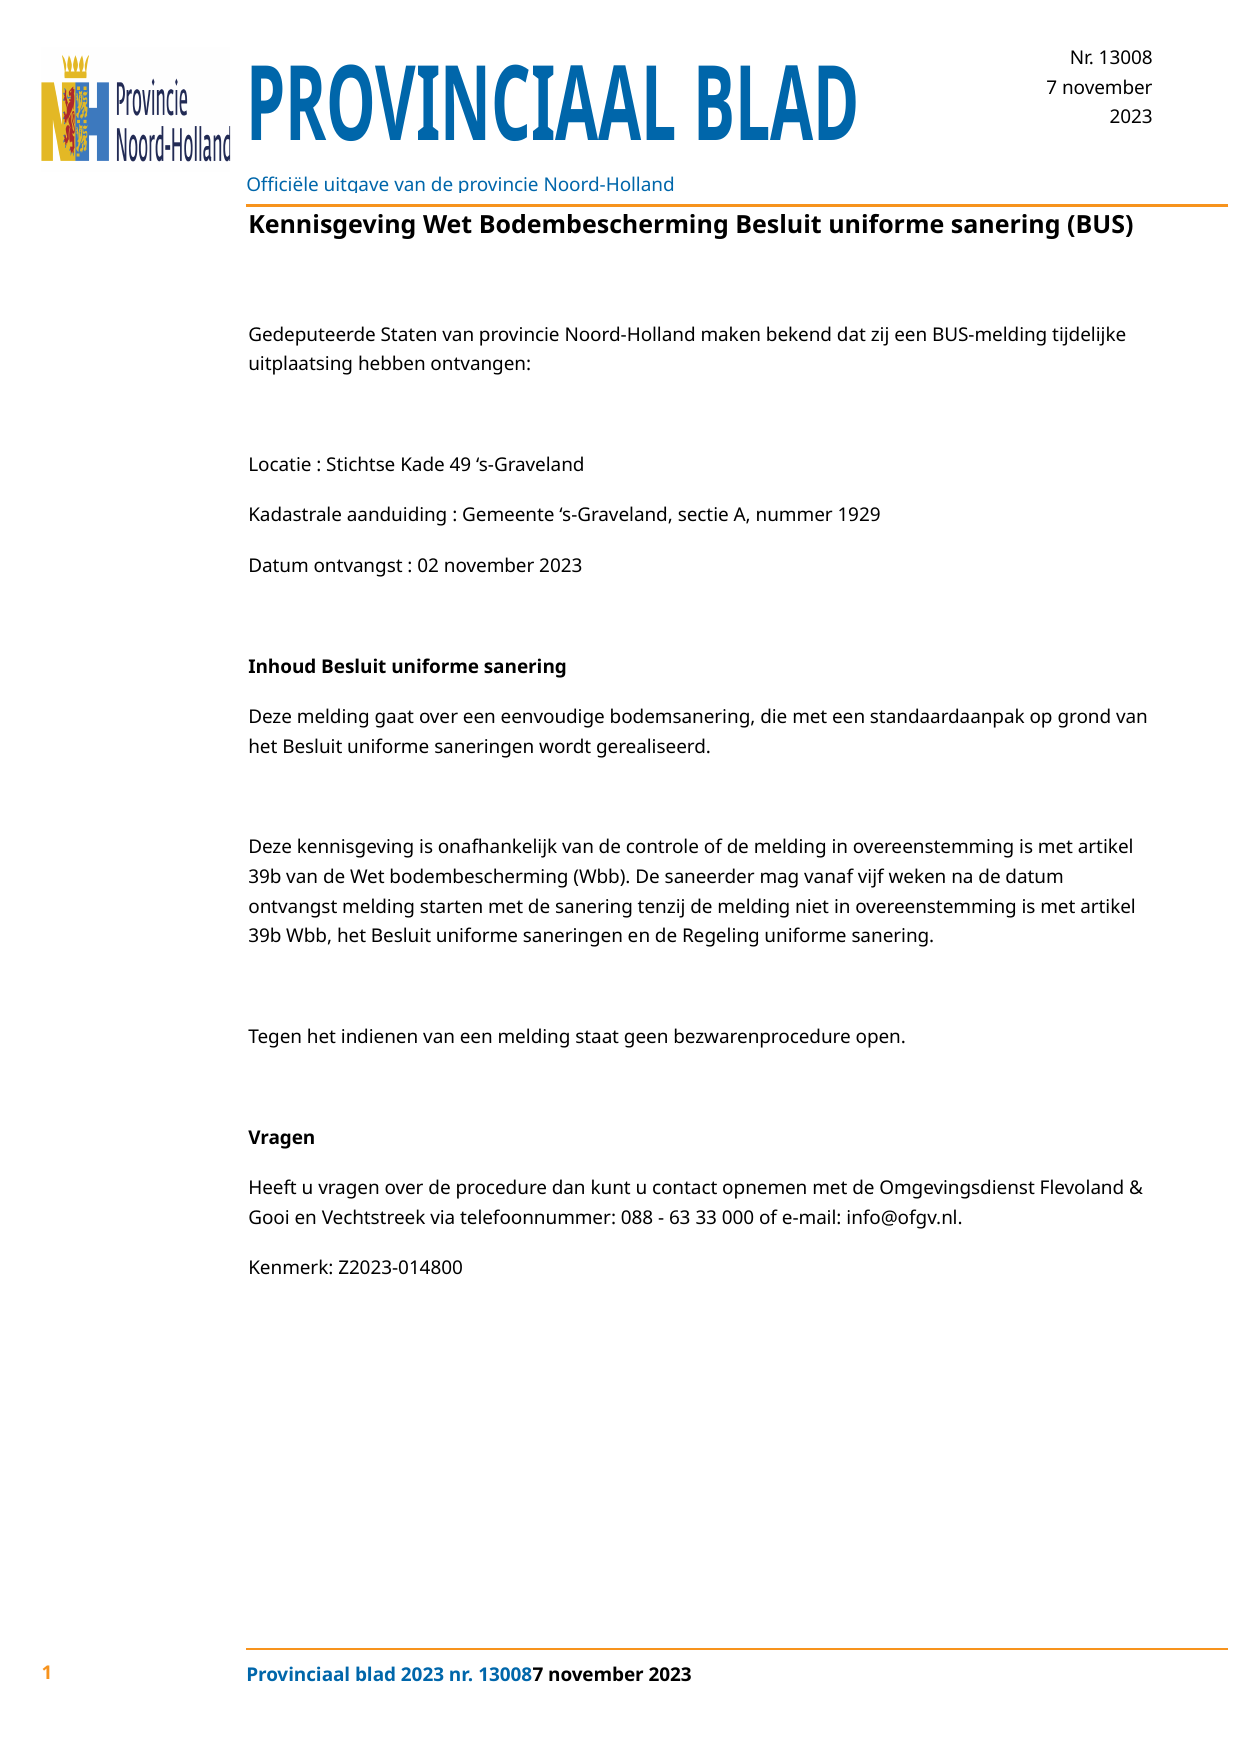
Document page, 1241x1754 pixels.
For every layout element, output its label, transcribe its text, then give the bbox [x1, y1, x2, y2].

text Gedeputeerde Staten van provincie Noord-Holland maken bekend dat zij een BUS-melding tijdelijke uitplaatsing hebben ontvangen: [248, 321, 1152, 376]
text Deze melding gaat over een eenvoudige bodemsanering, die met een standaardaanpak op grond van het Besluit uniforme saneringen wordt gerealiseerd. [248, 703, 1152, 758]
text Locatie : Stichtse Kade 49 ‘s-Graveland [248, 451, 1152, 477]
text Tegen het indienen van een melding staat geen bezwarenprocedure open. [248, 1023, 1152, 1049]
text Datum ontvangst : 02 november 2023 [248, 552, 1152, 578]
text Heeft u vragen over de procedure dan kunt u contact opnemen met de Omgevingsdienst Flevoland & Gooi en Vechtstreek via telefoonnummer: 088 - 63 33 000 of e-mail: info@ofgv.nl. [248, 1174, 1152, 1230]
text Kennisgeving Wet Bodembescherming Besluit uniforme sanering (BUS) [248, 207, 1152, 241]
picture [41, 47, 231, 172]
text Vragen [248, 1124, 1152, 1150]
text Kenmerk: Z2023-014800 [248, 1254, 1152, 1280]
text Inhoud Besluit uniforme sanering [248, 653, 1152, 678]
text Deze kennisgeving is onafhankelijk van de controle of de melding in overeenstemming is met artikel 39b van de Wet bodembescherming (Wbb). De saneerder mag vanaf vijf weken na de datum ontvangst melding starten met de sanering tenzij de melding niet in overeenstemming is met artikel 39b Wbb, het Besluit uniforme saneringen en de Regeling uniforme sanering. [248, 834, 1152, 948]
text Kadastrale aanduiding : Gemeente ‘s-Graveland, sectie A, nummer 1929 [248, 502, 1152, 527]
